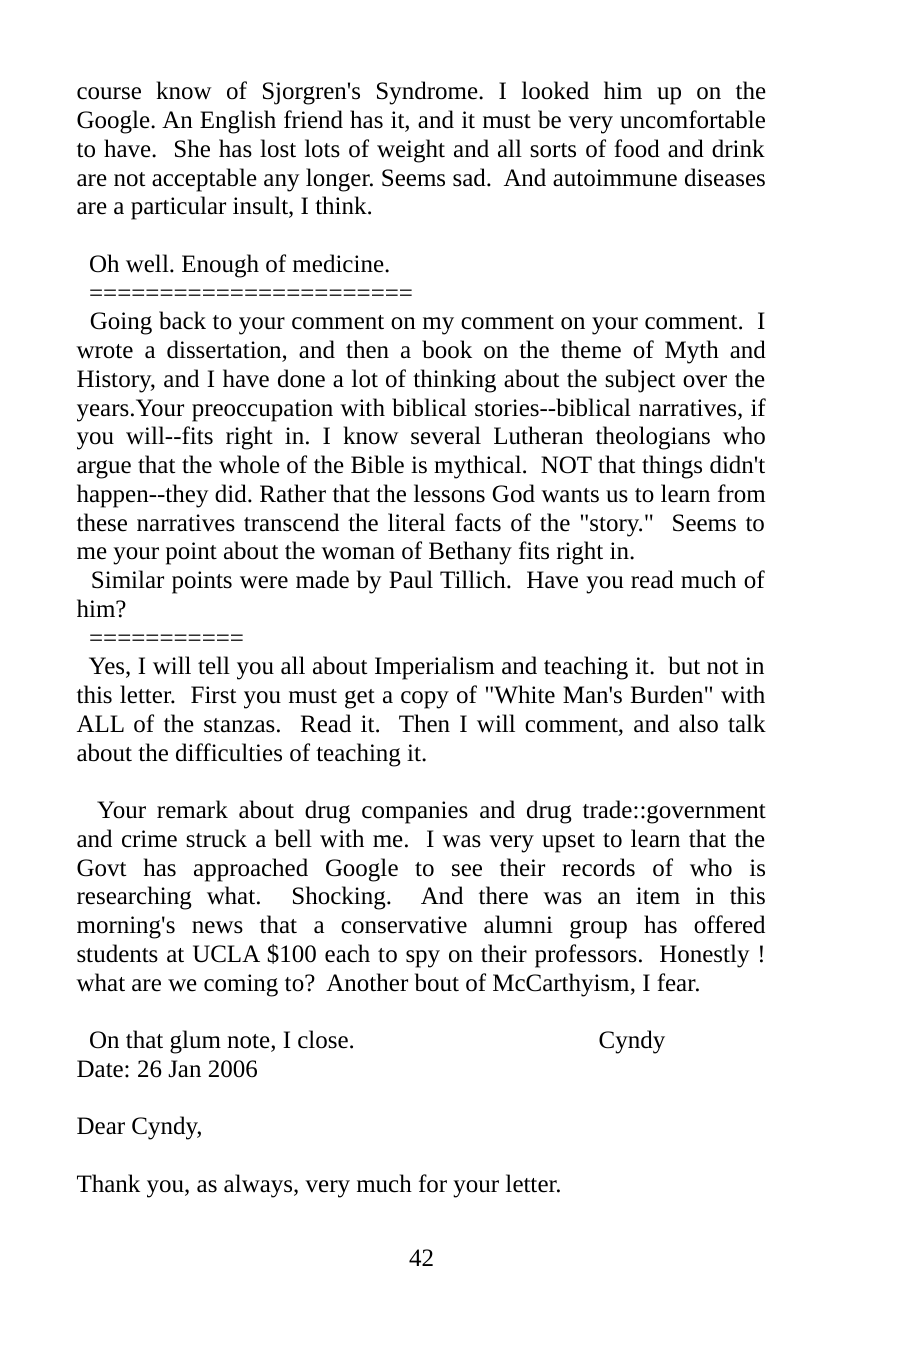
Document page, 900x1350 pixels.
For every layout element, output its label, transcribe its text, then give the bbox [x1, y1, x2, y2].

text Dear Cyndy, [76, 1111, 766, 1140]
text =========== [76, 623, 766, 651]
text course know of Sjorgren's Syndrome. I looked him up on the Google. An English friend has it, and it must be very uncomfortable to have. She has lost lots of weight and all sorts of food and drink are not acceptable any longer. Seems sad. And autoimmune diseases are a particular insult, I think. [76, 76, 766, 220]
text Yes, I will tell you all about Imperialism and teaching it. but not in this letter. First you must get a copy of "White Man's Burden" with ALL of the stanzas. Read it. Then I will comment, and also talk about the difficulties of teaching it. [76, 651, 766, 766]
text ======================= [76, 278, 766, 306]
text Your remark about drug companies and drug trade::government and crime struck a bell with me. I was very upset to learn that the Govt has approached Google to see their records of who is researching what. Shocking. And there was an item in this morning's news that a conservative alumni group has offered students at UCLA $100 each to spy on their professors. Honestly ! what are we coming to? Another bout of McCarthyism, I fear. [76, 795, 766, 996]
text Oh well. Enough of medicine. [76, 249, 766, 278]
text Similar points were made by Paul Tillich. Have you read much of him? [76, 565, 766, 623]
text Thank you, as always, very much for your letter. [76, 1169, 766, 1198]
text Date: 26 Jan 2006 [76, 1054, 766, 1083]
text Going back to your comment on my comment on your comment. I wrote a dissertation, and then a book on the theme of Myth and History, and I have done a lot of thinking about the subject over the years.Your preoccupation with biblical stories--biblical narratives, if you will--fits right in. I know several Lutheran theologians who argue that the whole of the Bible is mythical. NOT that things didn't happen--they did. Rather that the lessons God wants us to learn from these narratives transcend the literal facts of the "story." Seems to me your point about the woman of Bethany fits right in. [76, 306, 766, 565]
text On that glum note, I close. Cyndy [76, 1025, 766, 1054]
